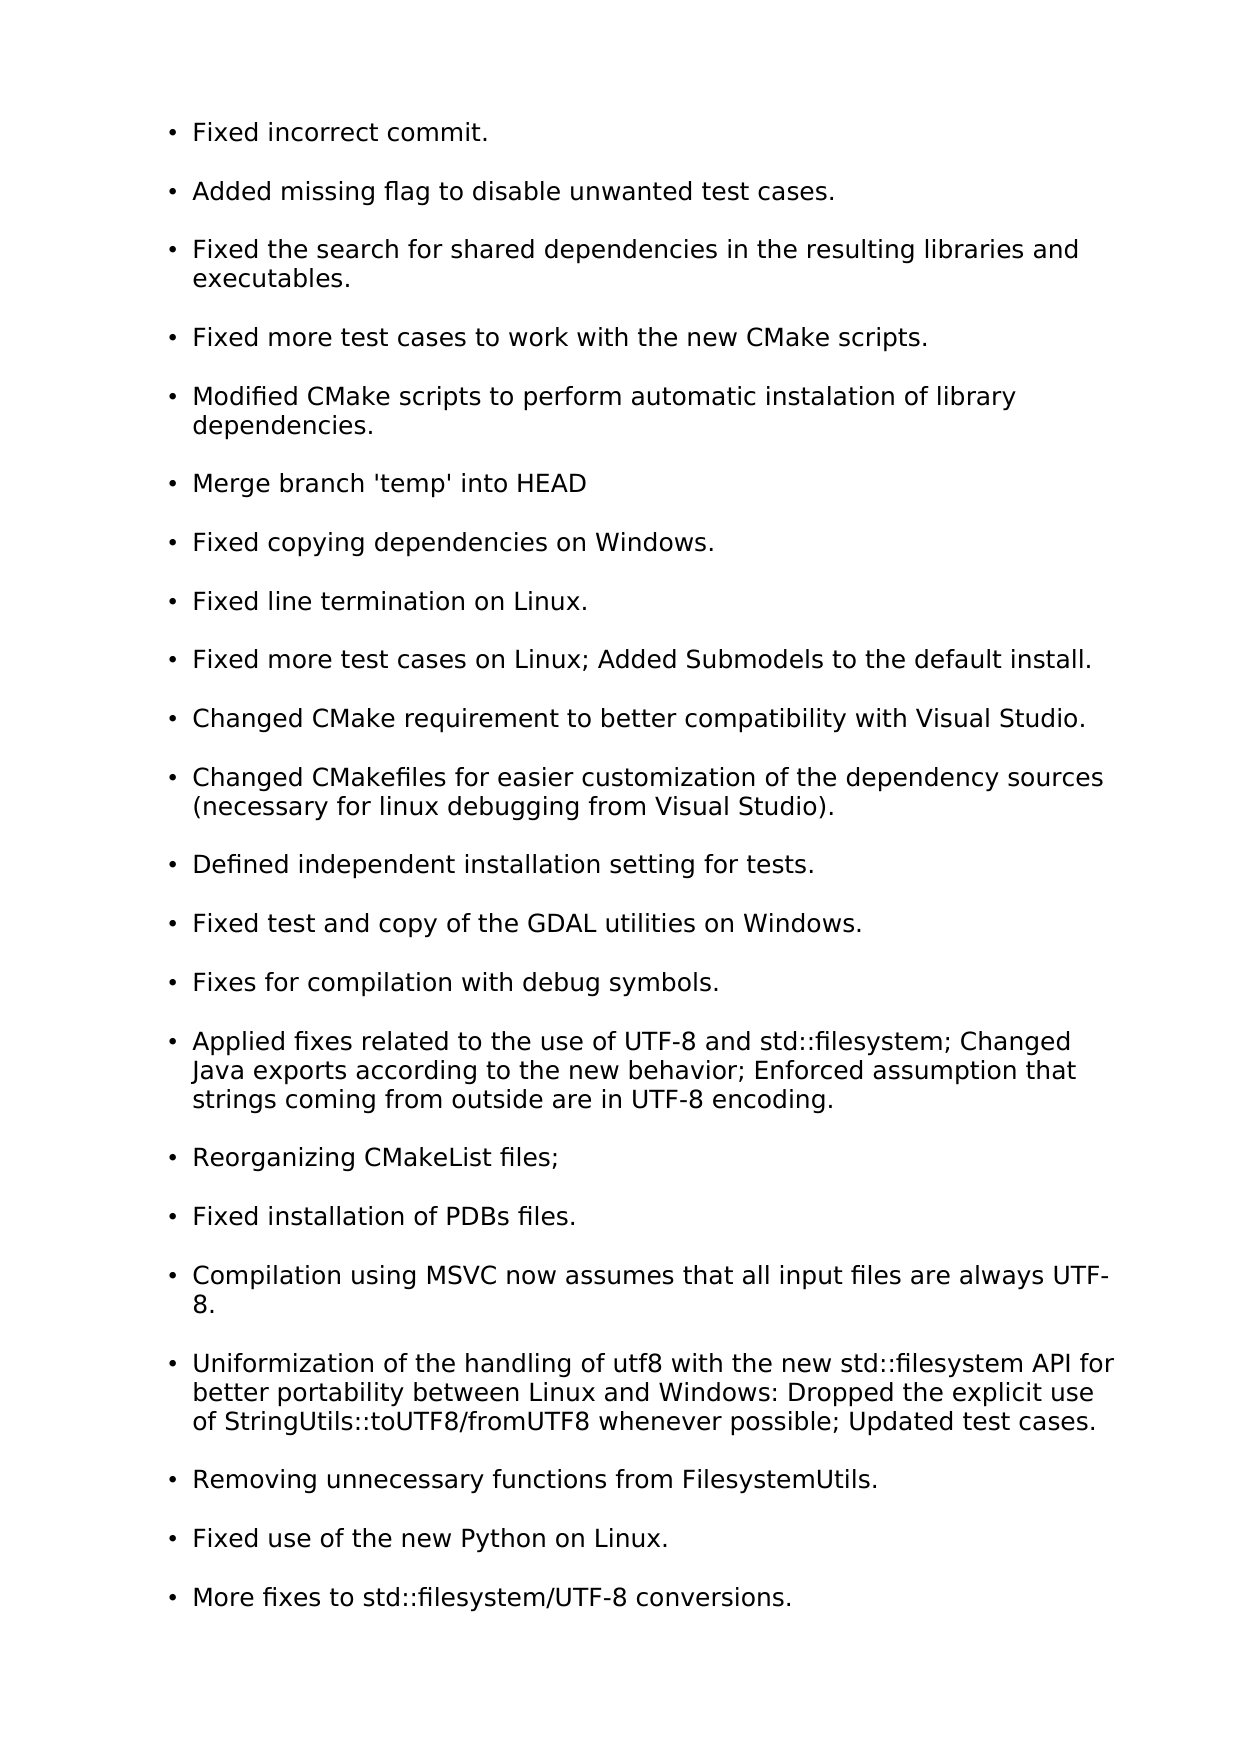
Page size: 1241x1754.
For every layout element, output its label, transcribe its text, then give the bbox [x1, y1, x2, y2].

list Fixed more test cases to work with the new CMake scripts. [177, 323, 1122, 352]
list Changed CMakefiles for easier customization of the dependency sources (necessary for linux debugging from Visual Studio). [177, 763, 1122, 821]
list Fixed more test cases on Linux; Added Submodels to the default install. [177, 646, 1122, 675]
list Changed CMake requirement to better compatibility with Visual Studio. [177, 704, 1122, 733]
list Fixed copying dependencies on Windows. [177, 528, 1122, 557]
list Added missing flag to disable unwanted test cases. [177, 177, 1122, 206]
list Fixed use of the new Python on Linux. [177, 1524, 1122, 1553]
list Merge branch 'temp' into HEAD [177, 470, 1122, 499]
list Compilation using MSVC now assumes that all input files are always UTF-8. [177, 1261, 1122, 1319]
list Fixes for compilation with debug symbols. [177, 968, 1122, 997]
list Modified CMake scripts to perform automatic instalation of library dependencies. [177, 382, 1122, 440]
list Fixed line termination on Linux. [177, 587, 1122, 616]
list More fixes to std::filesystem/UTF-8 conversions. [177, 1583, 1122, 1612]
list Removing unnecessary functions from FilesystemUtils. [177, 1466, 1122, 1495]
list Applied fixes related to the use of UTF-8 and std::filesystem; Changed Java exports according to the new behavior; Enforced assumption that strings coming from outside are in UTF-8 encoding. [177, 1027, 1122, 1114]
list Fixed installation of PDBs files. [177, 1202, 1122, 1231]
list Fixed test and copy of the GDAL utilities on Windows. [177, 909, 1122, 938]
list Fixed the search for shared dependencies in the resulting libraries and executables. [177, 235, 1122, 294]
list Fixed incorrect commit. [177, 118, 1122, 147]
list Reorganizing CMakeList files; [177, 1144, 1122, 1173]
list Defined independent installation setting for tests. [177, 851, 1122, 880]
list Uniformization of the handling of utf8 with the new std::filesystem API for better portability between Linux and Windows: Dropped the explicit use of StringUtils::toUTF8/fromUTF8 whenever possible; Updated test cases. [177, 1349, 1122, 1436]
